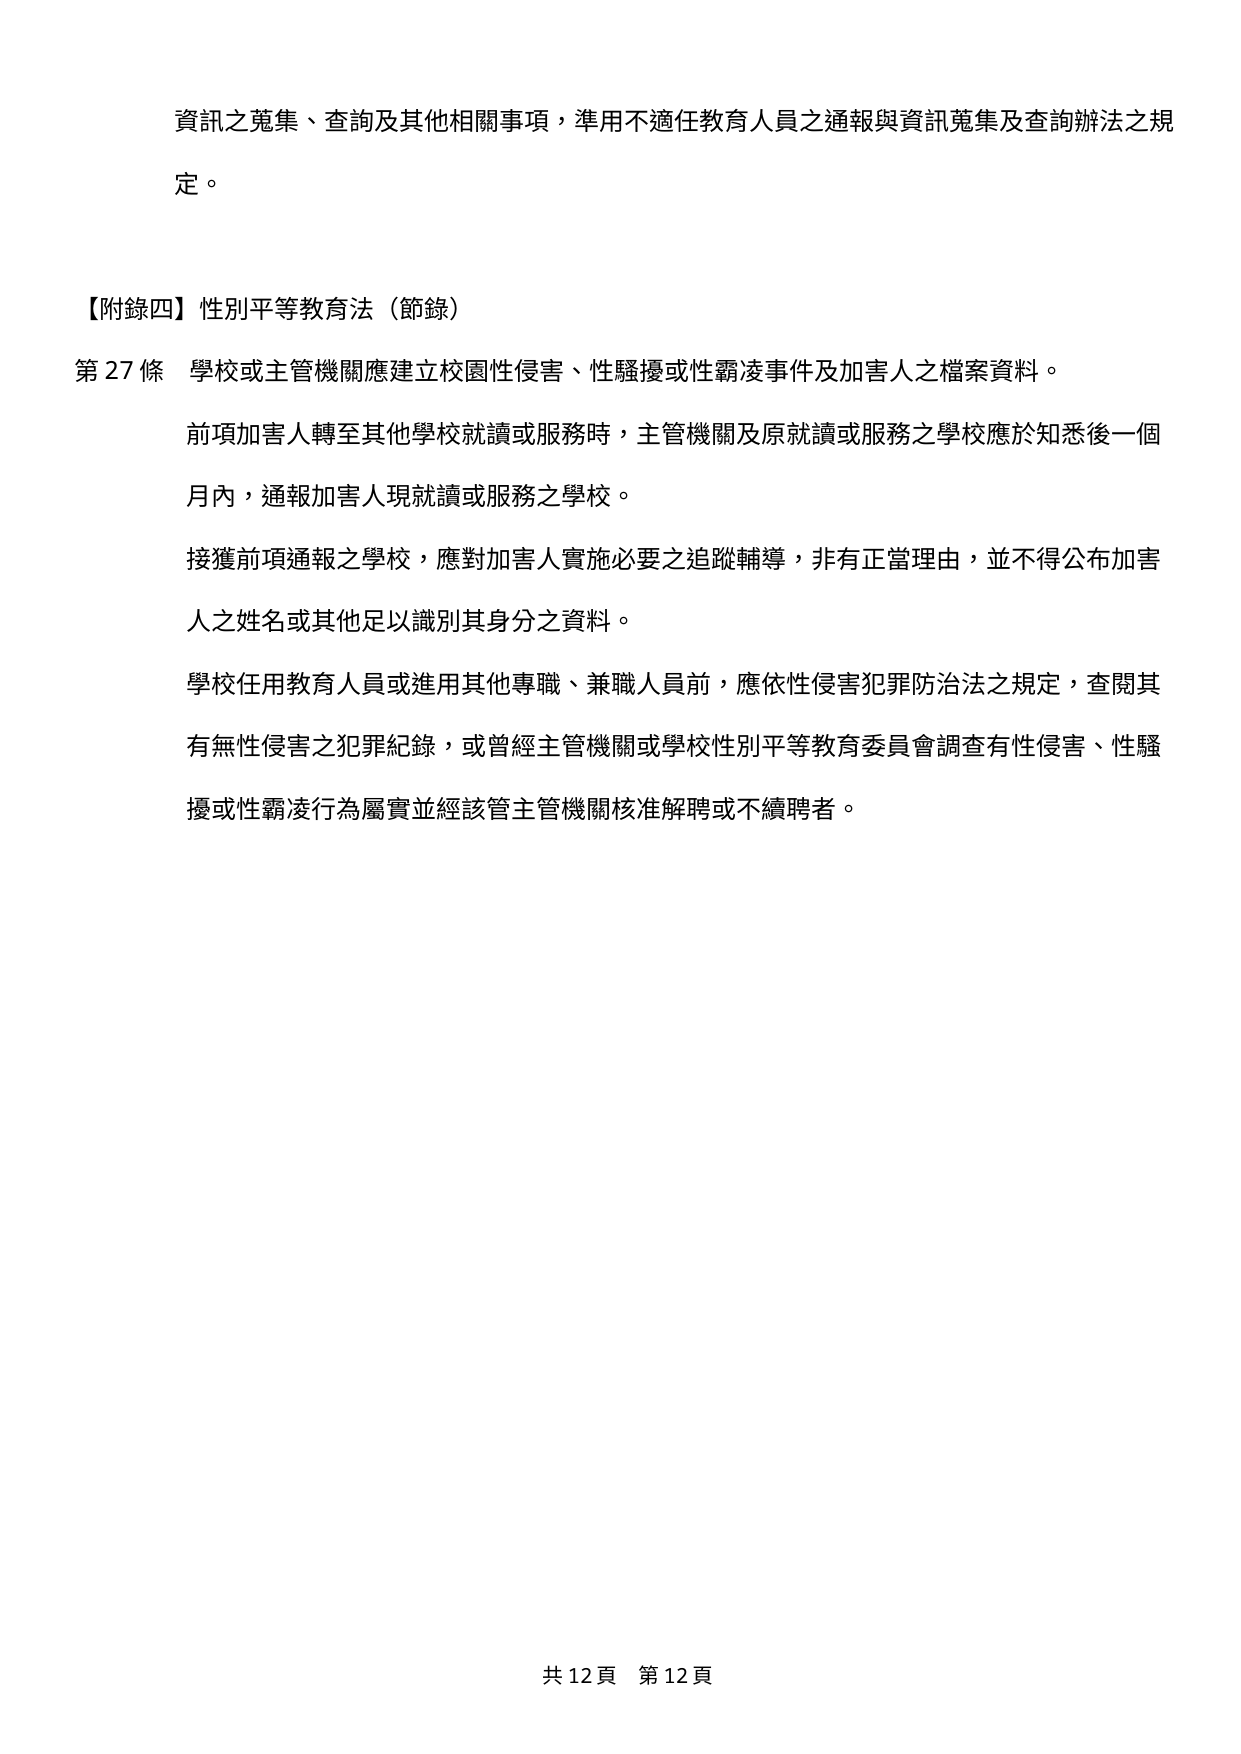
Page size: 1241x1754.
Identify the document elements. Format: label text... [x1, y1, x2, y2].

text 接獲前項通報之學校，應對加害人實施必要之追蹤輔導，非有正當理由，並不得公布加害人之姓名或其他足以識別其身分之資料。 [186, 516, 1181, 641]
text 第27條 學校或主管機關應建立校園性侵害、性騷擾或性霸凌事件及加害人之檔案資料。 [74, 328, 1181, 391]
text 前項加害人轉至其他學校就讀或服務時，主管機關及原就讀或服務之學校應於知悉後一個月內，通報加害人現就讀或服務之學校。 [186, 391, 1181, 516]
text 學校任用教育人員或進用其他專職、兼職人員前，應依性侵害犯罪防治法之規定，查閱其有無性侵害之犯罪紀錄，或曾經主管機關或學校性別平等教育委員會調查有性侵害、性騷擾或性霸凌行為屬實並經該管主管機關核准解聘或不續聘者。 [186, 641, 1181, 828]
text 【附錄四】性別平等教育法（節錄） [74, 266, 1181, 328]
text 資訊之蒐集、查詢及其他相關事項，準用不適任教育人員之通報與資訊蒐集及查詢辦法之規定。 [174, 78, 1181, 203]
